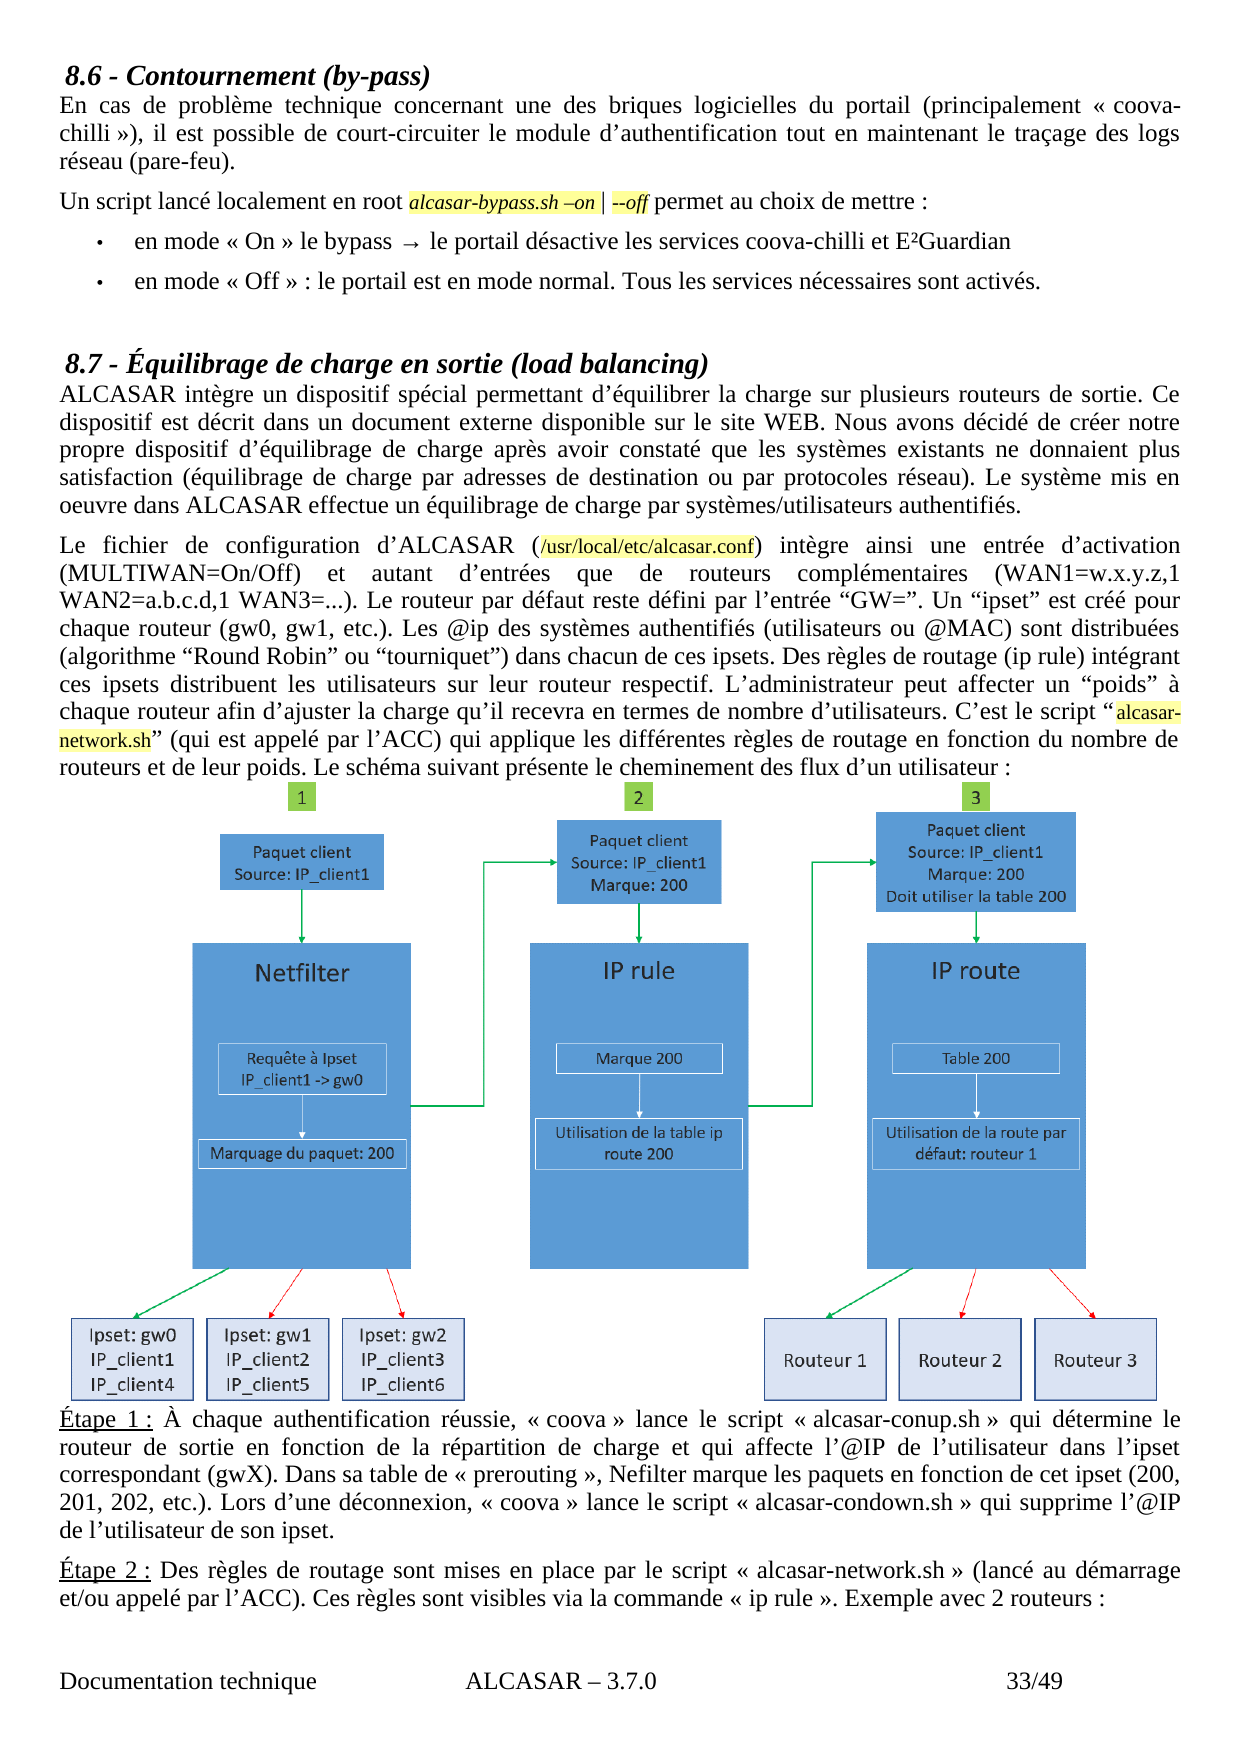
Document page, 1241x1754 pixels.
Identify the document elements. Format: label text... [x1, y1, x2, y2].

text Le fichier de configuration d’ALCASAR (/usr/local/etc/alcasar.conf) intègre ainsi une entrée d’activation (MULTIWAN=On/Off) et autant d’entrées que de routeurs complémentaires (WAN1=w.x.y.z,1 WAN2=a.b.c.d,1 WAN3=...). Le routeur par défaut reste défini par l’entrée “GW=”. Un “ipset” est créé pour chaque routeur (gw0, gw1, etc.). Les @ip des systèmes authentifiés (utilisateurs ou @MAC) sont distribuées (algorithme “Round Robin” ou “tourniquet”) dans chacun de ces ipsets. Des règles de routage (ip rule) intégrant ces ipsets distribuent les utilisateurs sur leur routeur respectif. L’administrateur peut affecter un “poids” à chaque routeur afin d’ajuster la charge qu’il recevra en termes de nombre d’utilisateurs. C’est le script “alcasar-network.sh” (qui est appelé par l’ACC) qui applique les différentes règles de routage en fonction du nombre de routeurs et de leur poids. Le schéma suivant présente le cheminement des flux d’un utilisateur : [59, 531, 1181, 781]
text Étape 2 : Des règles de routage sont mises en place par le script « alcasar-network.sh » (lancé au démarrage et/ou appelé par l’ACC). Ces règles sont visibles via la commande « ip rule ». Exemple avec 2 routeurs : [59, 1556, 1181, 1612]
list en mode « On » le bypass → le portail désactive les services coova-chilli et E²Guardian [97, 227, 1181, 255]
list en mode « Off » : le portail est en mode normal. Tous les services nécessaires sont activés. [97, 267, 1181, 295]
subtitle Contournement (by-pass) [65, 59, 1181, 91]
text Étape 1 : À chaque authentification réussie, « coova » lance le script « alcasar-conup.sh » qui détermine le routeur de sortie en fonction de la répartition de charge et qui affecte l’@IP de l’utilisateur dans l’ipset correspondant (gwX). Dans sa table de « prerouting », Nefilter marque les paquets en fonction de cet ipset (200, 201, 202, etc.). Lors d’une déconnexion, « coova » lance le script « alcasar-condown.sh » qui supprime l’@IP de l’utilisateur de son ipset. [59, 793, 1181, 1544]
text En cas de problème technique concernant une des briques logicielles du portail (principalement « coova-chilli »), il est possible de court-circuiter le module d’authentification tout en maintenant le traçage des logs réseau (pare-feu). [59, 91, 1181, 174]
text ALCASAR intègre un dispositif spécial permettant d’équilibrer la charge sur plusieurs routeurs de sortie. Ce dispositif est décrit dans un document externe disponible sur le site WEB. Nous avons décidé de créer notre propre dispositif d’équilibrage de charge après avoir constaté que les systèmes existants ne donnaient plus satisfaction (équilibrage de charge par adresses de destination ou par protocoles réseau). Le système mis en oeuvre dans ALCASAR effectue un équilibrage de charge par systèmes/utilisateurs authentifiés. [59, 380, 1181, 519]
picture [58, 781, 1177, 1406]
text Un script lancé localement en root alcasar-bypass.sh –on | --off permet au choix de mettre : [59, 187, 1181, 215]
subtitle Équilibrage de charge en sortie (load balancing) [65, 348, 1181, 380]
